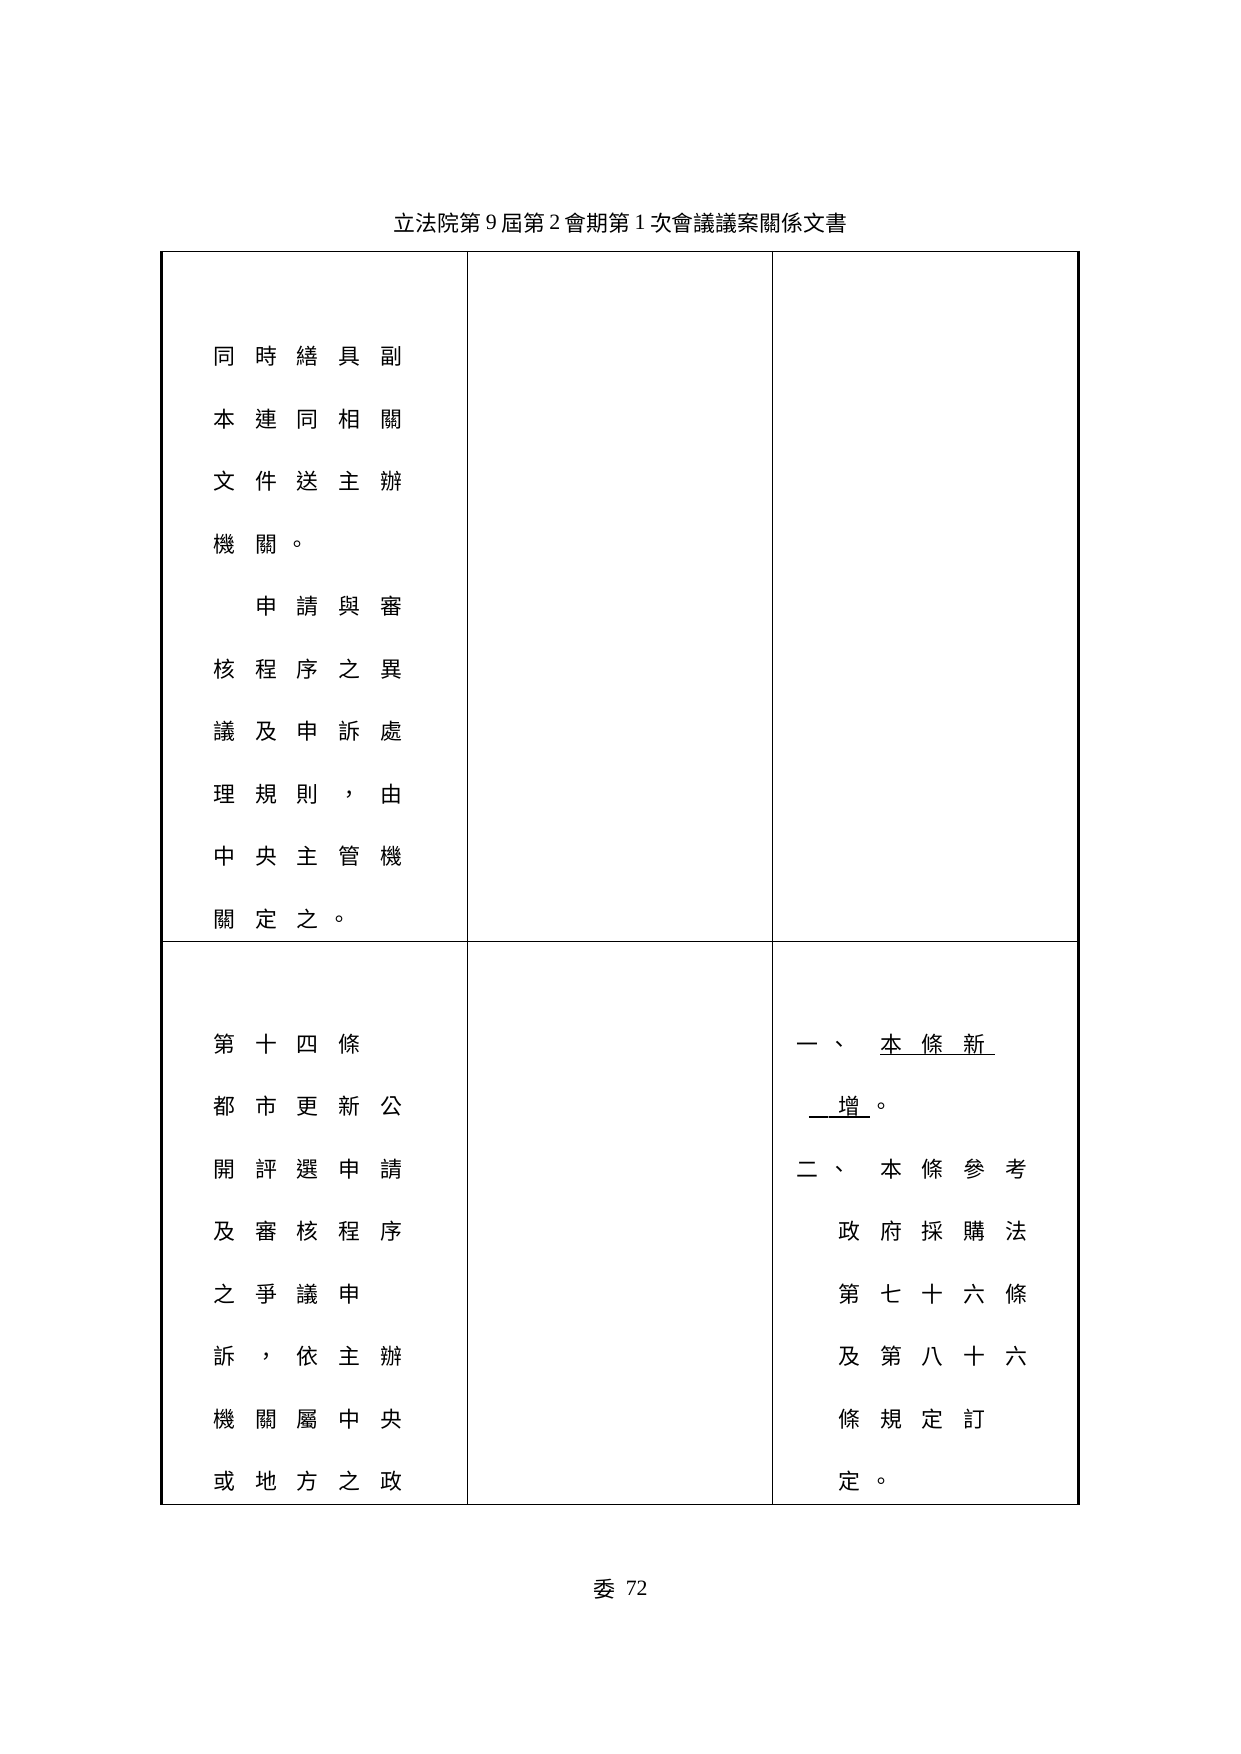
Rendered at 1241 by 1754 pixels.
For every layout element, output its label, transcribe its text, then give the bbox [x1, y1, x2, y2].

table_cell [468, 252, 772, 941]
table_cell [773, 252, 1077, 941]
table_cell 一、本條新增。 二、本條參考政府採購法第七十六條及第八十六條規定訂定。 [773, 942, 1077, 1504]
table_cell [468, 942, 772, 1504]
table_cell 第十四條 都市更新公開評選申請及審核程序之爭議申訴，依主辦機關屬中央或地方之政 [163, 942, 467, 1504]
table_cell 同時繕具副本連同相關文件送主辦機關。 申請與審核程序之異議及申訴處理規則，由中央主管機關定之。 [163, 252, 467, 941]
